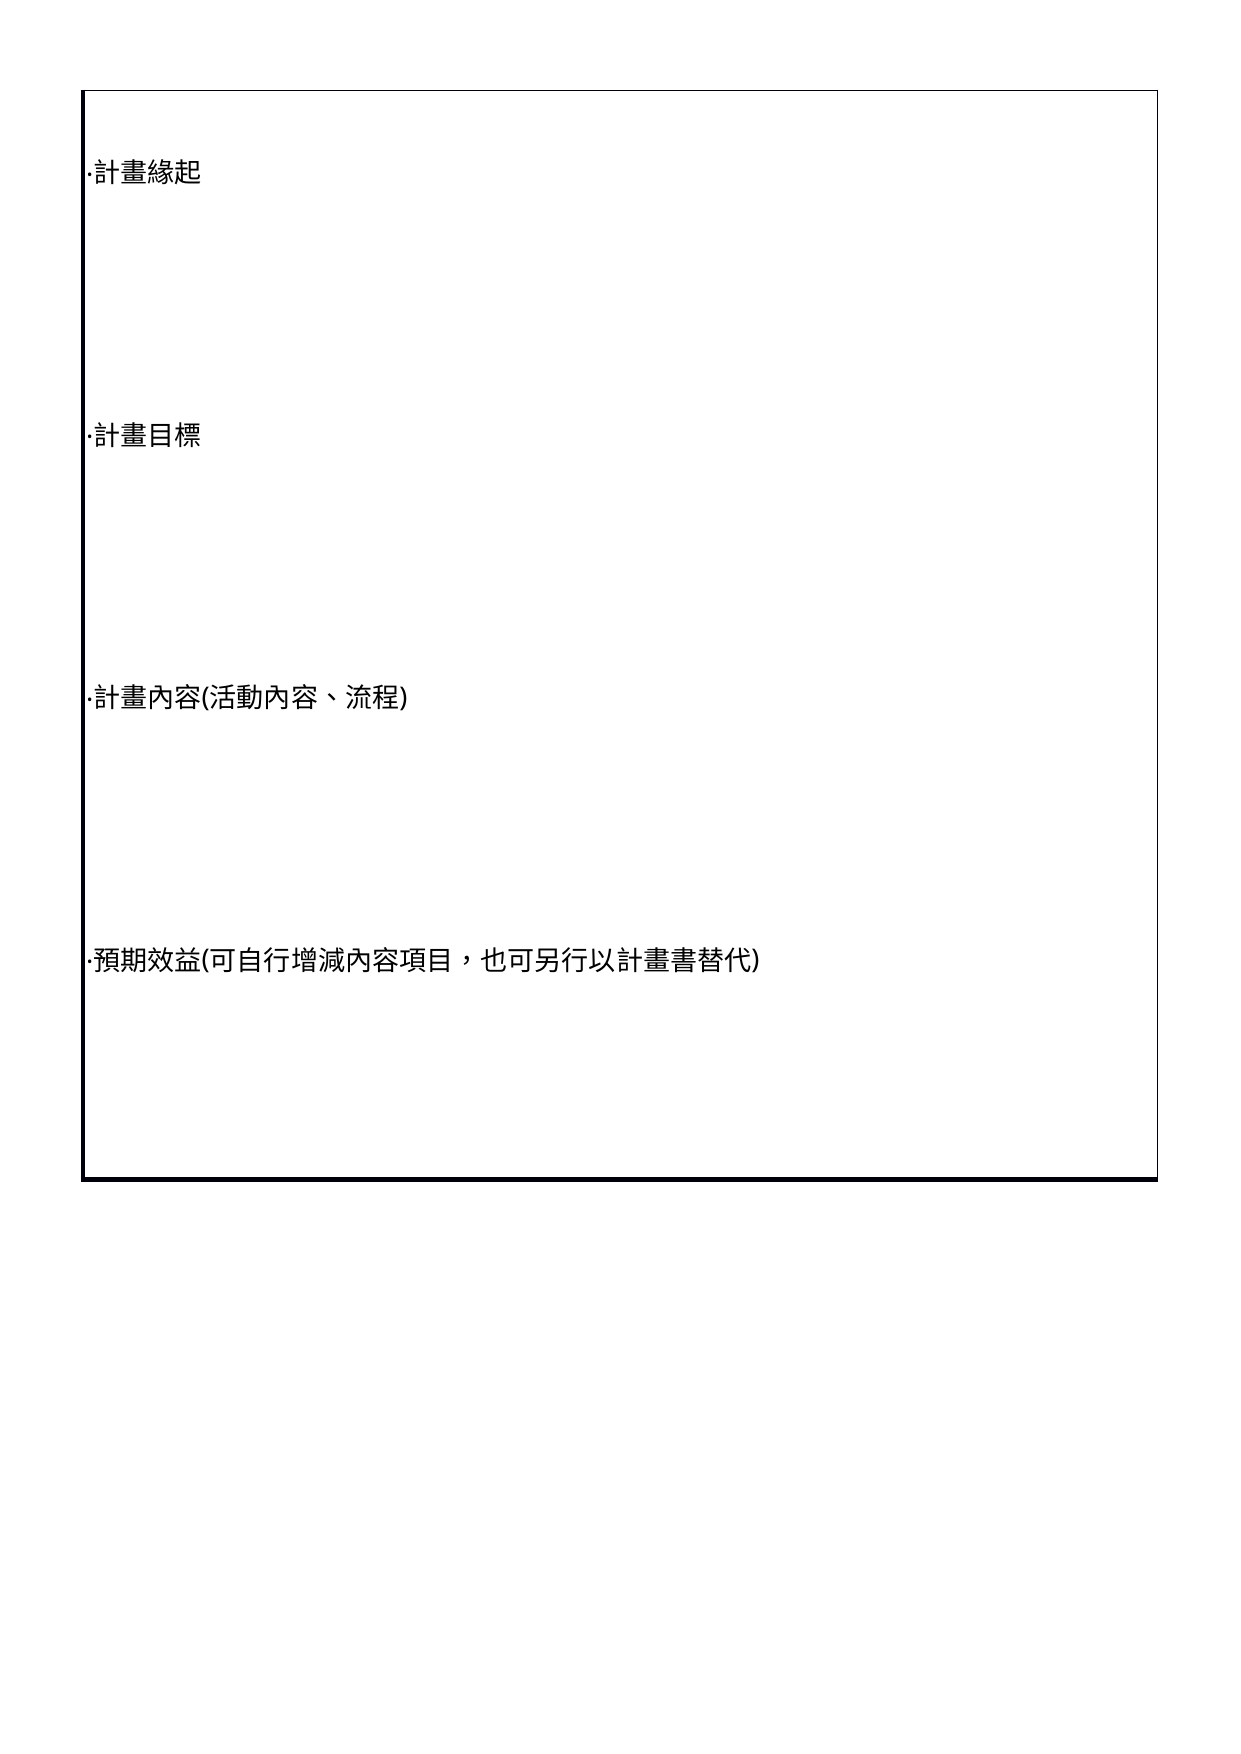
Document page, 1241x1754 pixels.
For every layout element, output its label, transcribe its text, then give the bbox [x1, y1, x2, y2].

table_cell ‧計畫緣起 ‧計畫目標 ‧計畫內容(活動內容、流程) ‧預期效益(可自行增減內容項目，也可另行以計畫書替代) [85, 91, 1157, 1177]
